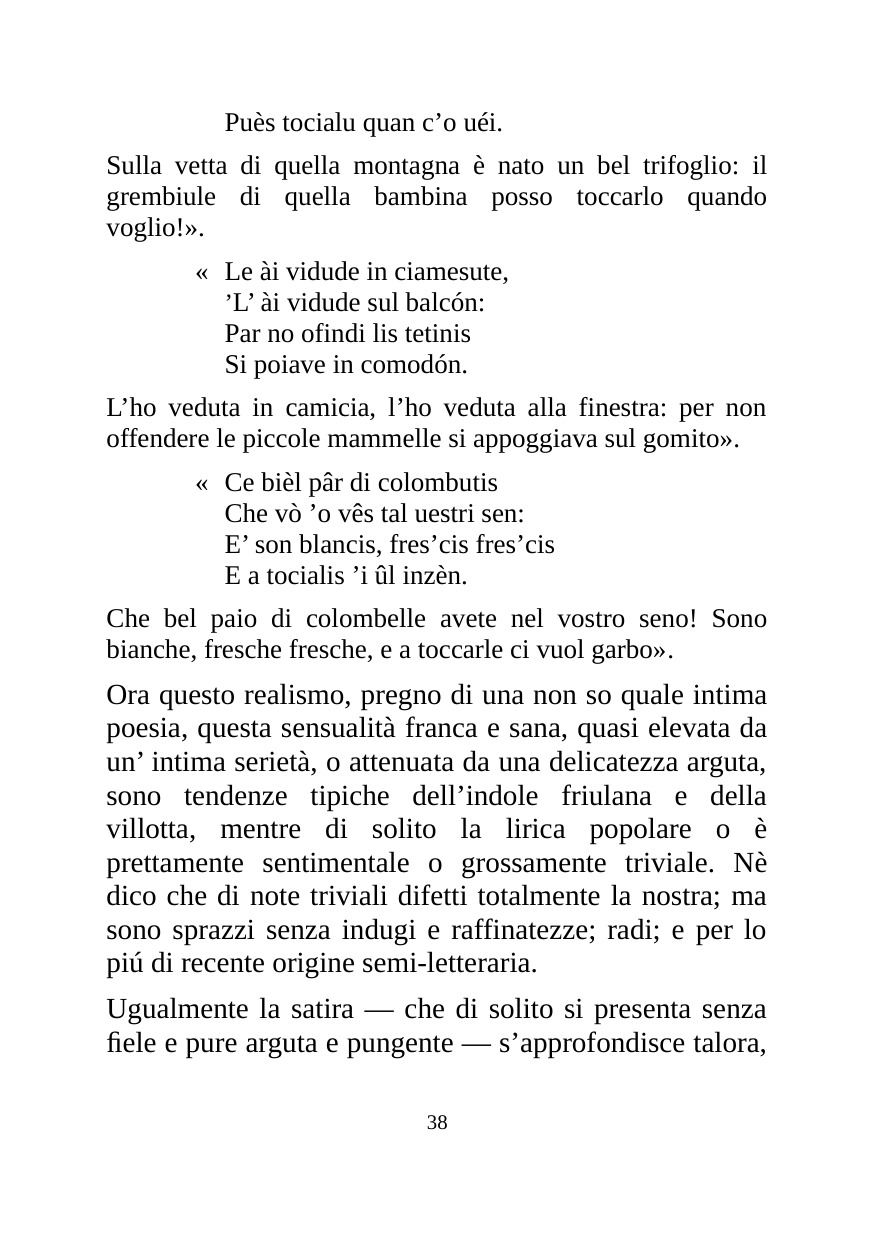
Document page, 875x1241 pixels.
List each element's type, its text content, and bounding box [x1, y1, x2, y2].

text Sulla vetta di quella montagna è nato un bel trifoglio: il grembiule di quella bambina posso toccarlo quando voglio!». [106, 149, 768, 243]
text Ugualmente la satira — che di solito si presenta senza ﬁele e pure arguta e pungente — s’approfondisce talora, [106, 991, 768, 1058]
text Ora questo realismo, pregno di una non so quale intima poesia, questa sensualità franca e sana, quasi elevata da un’ intima serietà, o attenuata da una delicatezza arguta, sono tendenze tipiche dell’indole friulana e della villotta, mentre di solito la lirica popolare o è prettamente sentimentale o grossamente triviale. Nè dico che di note triviali difetti totalmente la nostra; ma sono sprazzi senza indugi e raffinatezze; radi; e per lo piú di recente origine semi-letteraria. [106, 677, 768, 979]
text « Ce bièl pâr di colombutis Che vò ’o vês tal uestri sen: E’ son blancis, fres’cis fres’cis E a tocialis ’i ûl inzèn. [195, 466, 709, 591]
text Puès tocialu quan c’o uéi. [195, 106, 709, 137]
text L’ho veduta in camicia, l’ho veduta alla finestra: per non offendere le piccole mammelle si appoggiava sul gomito». [106, 391, 768, 454]
text « Le ài vidude in ciamesute, ’L’ ài vidude sul balcón: Par no ofindi lis tetinis Si poiave in comodón. [195, 255, 709, 379]
text Che bel paio di colombelle avete nel vostro seno! Sono bianche, fresche fresche, e a toccarle ci vuol garbo». [106, 602, 768, 665]
